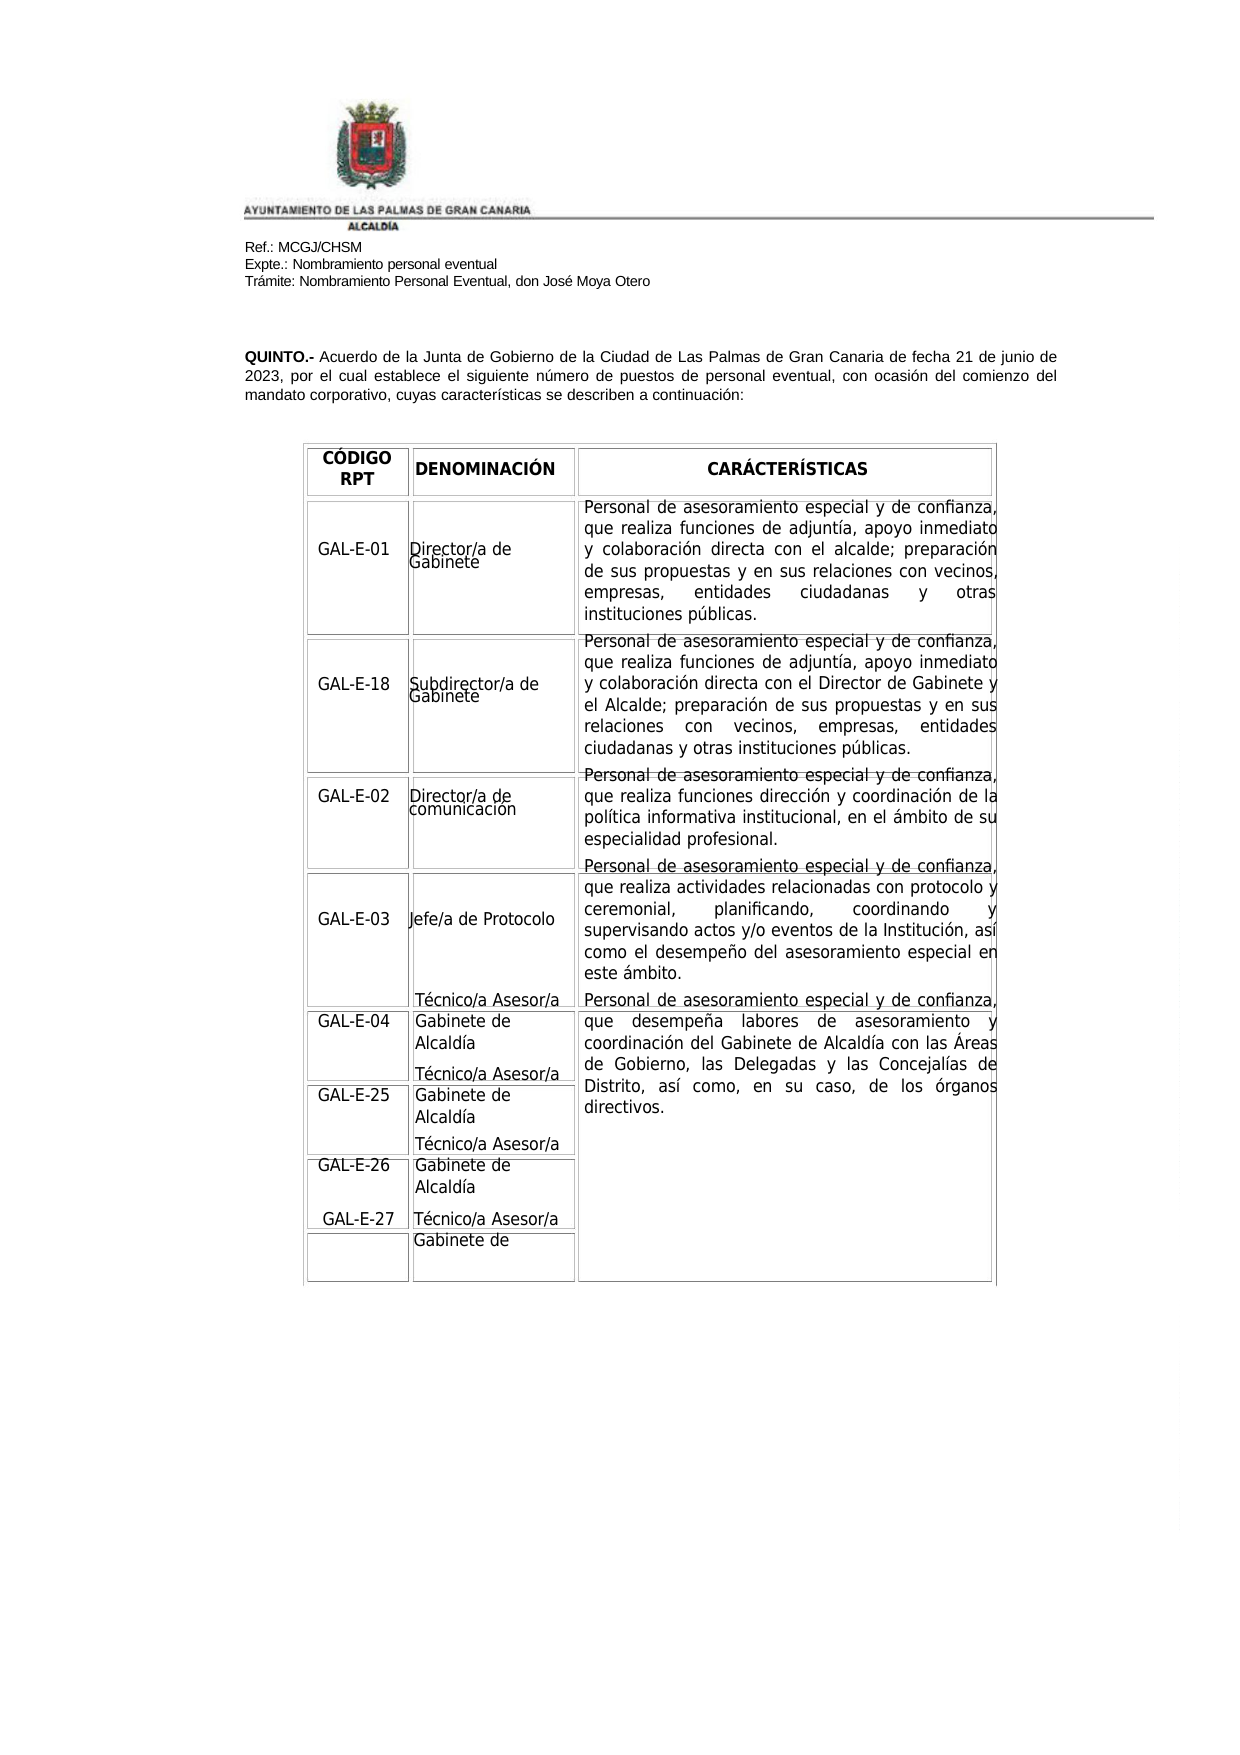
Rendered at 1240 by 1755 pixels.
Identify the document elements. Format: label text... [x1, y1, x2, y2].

table_cell [27, 631, 143, 764]
table_cell [27, 856, 143, 990]
table_cell [27, 1134, 143, 1197]
table_cell [27, 990, 143, 1134]
table_cell [27, 765, 143, 856]
table_cell [27, 496, 143, 631]
text Ref.: MCGJ/CHSM [1180, 239, 1229, 256]
text GAL-E-27 Técnico/a Asesor/a Gabinete de [1180, 1208, 1229, 1251]
table_header [27, 448, 143, 496]
text Expte.: Nombramiento personal eventual [1180, 256, 1229, 273]
